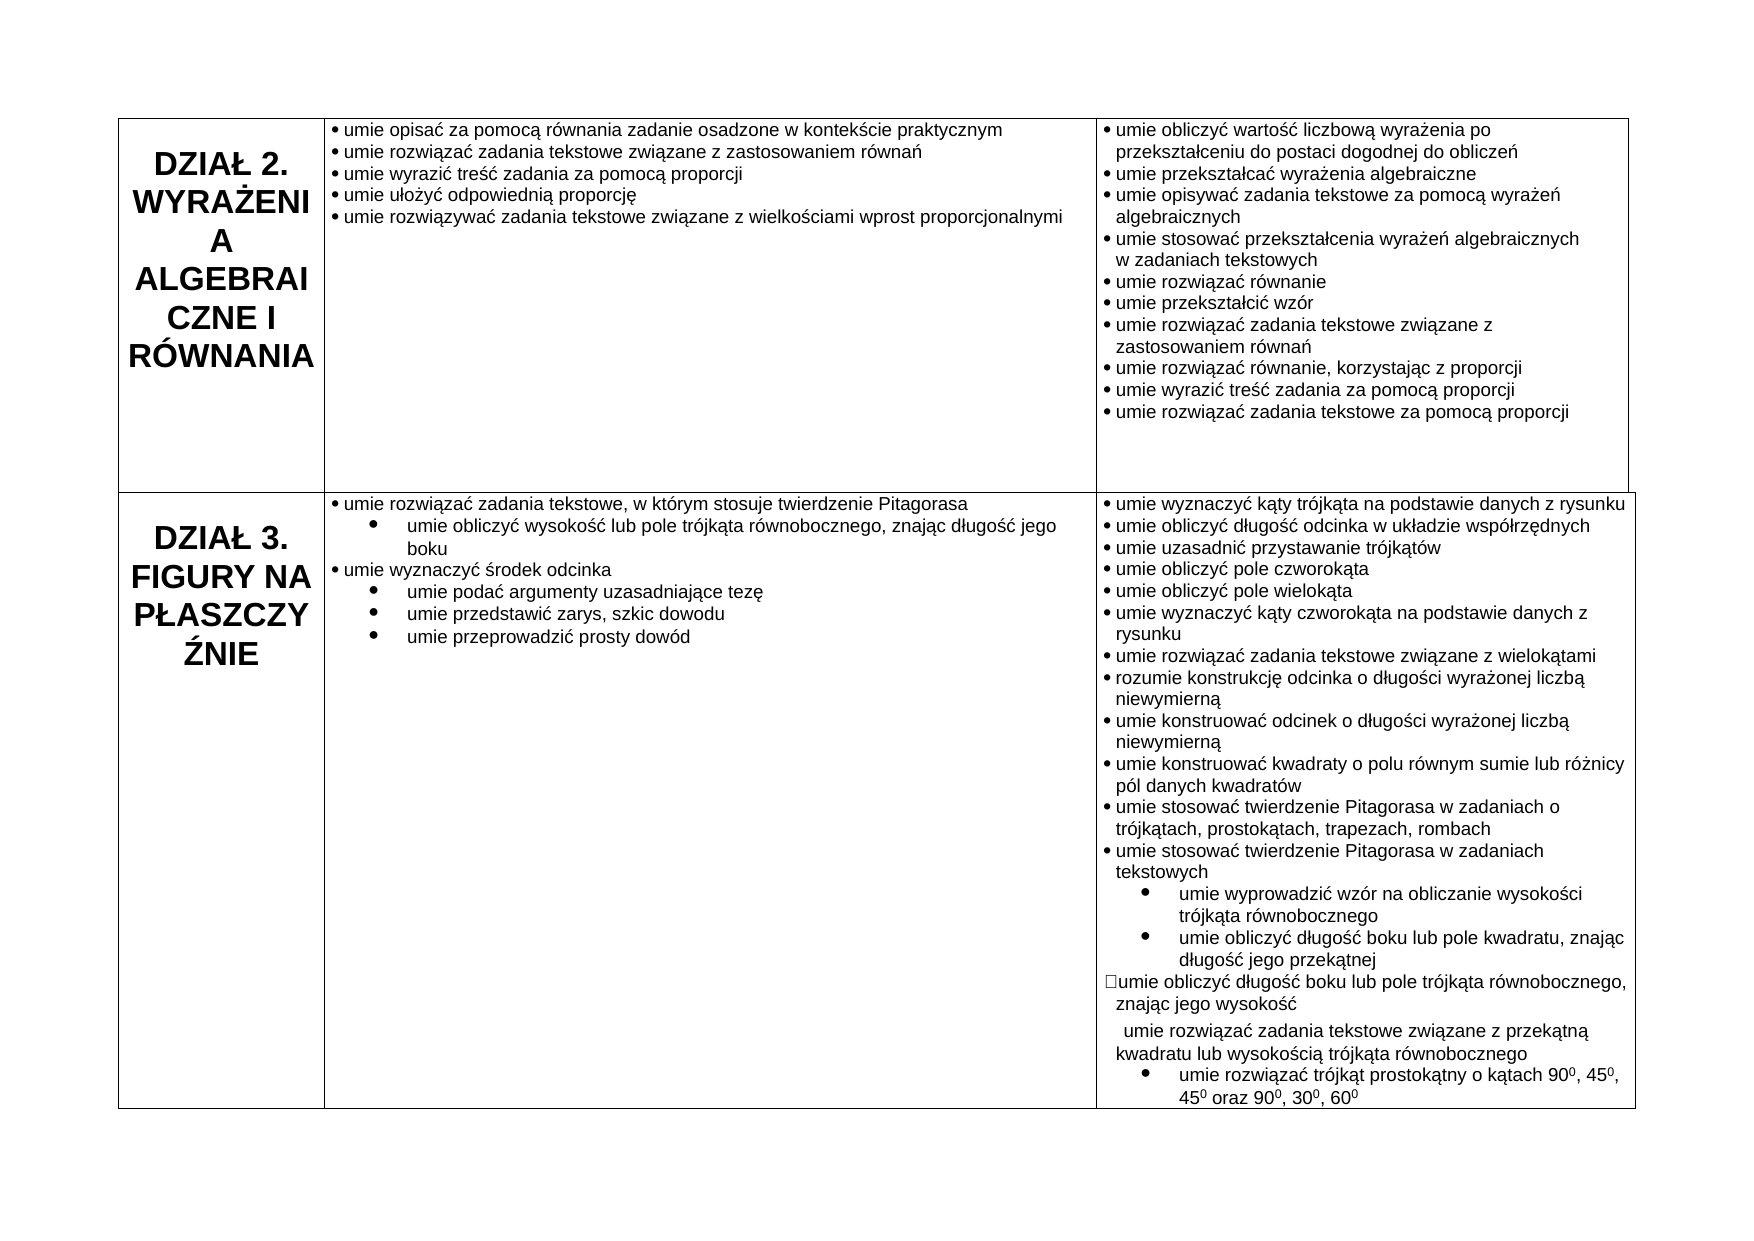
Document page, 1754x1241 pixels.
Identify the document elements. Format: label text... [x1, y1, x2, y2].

table_cell umie wyznaczyć kąty trójkąta na podstawie danych z rysunku umie obliczyć długość odcinka w układzie współrzędnych umie uzasadnić przystawanie trójkątów umie obliczyć pole czworokąta umie obliczyć pole wielokąta umie wyznaczyć kąty czworokąta na podstawie danych z rysunku umie rozwiązać zadania tekstowe związane z wielokątami rozumie konstrukcję odcinka o długości wyrażonej liczbą niewymierną umie konstruować odcinek o długości wyrażonej liczbą niewymierną umie konstruować kwadraty o polu równym sumie lub różnicy pól danych kwadratów umie stosować twierdzenie Pitagorasa w zadaniach o trójkątach, prostokątach, trapezach, rombach umie stosować twierdzenie Pitagorasa w zadaniach tekstowych umie wyprowadzić wzór na obliczanie wysokości trójkąta równobocznego umie obliczyć długość boku lub pole kwadratu, znając długość jego przekątnej umie obliczyć długość boku lub pole trójkąta równobocznego, znając jego wysokość umie rozwiązać zadania tekstowe związane z przekątną kwadratu lub wysokością trójkąta równobocznego umie rozwiązać trójkąt prostokątny o kątach 900, 450, 450 oraz 900, 300, 600 umie rozwiązać zadania tekstowe wykorzystujące zależności między bokami i kątami trójkąta o kątach 900, 450, 450 oraz 900, 300, 600 umie obliczyć długości boków wielokąta leżącego w układzie współrzędnych umie sprawdzić, czy punkty leżą na okręgu lub w kole umieszczonym w układzie współrzędnych umie rozwiązać zadania tekstowe wykorzystujące obliczanie długości odcinków w układzie współrzędnych umie zapisać dowód, używając matematycznych symboli umie przeprowadzić dowód [1097, 493, 1635, 1108]
table_cell [1629, 118, 1636, 492]
table_cell umie opisać za pomocą równania zadanie osadzone w kontekście praktycznym umie rozwiązać zadania tekstowe związane z zastosowaniem równań umie wyrazić treść zadania za pomocą proporcji umie ułożyć odpowiednią proporcję umie rozwiązywać zadania tekstowe związane z wielkościami wprost proporcjonalnymi [325, 119, 1096, 492]
table_cell DZIAŁ 2. WYRAŻENIA ALGEBRAICZNE I RÓWNANIA [119, 119, 324, 492]
table_cell DZIAŁ 3. FIGURY NA PŁASZCZYŹNIE [119, 493, 324, 1108]
table_cell umie obliczyć wartość liczbową wyrażenia po przekształceniu do postaci dogodnej do obliczeń umie przekształcać wyrażenia algebraiczne umie opisywać zadania tekstowe za pomocą wyrażeń algebraicznych umie stosować przekształcenia wyrażeń algebraicznych w zadaniach tekstowych umie rozwiązać równanie umie przekształcić wzór umie rozwiązać zadania tekstowe związane z zastosowaniem równań umie rozwiązać równanie, korzystając z proporcji umie wyrazić treść zadania za pomocą proporcji umie rozwiązać zadania tekstowe za pomocą proporcji [1097, 119, 1628, 492]
table_cell umie rozwiązać zadania tekstowe, w którym stosuje twierdzenie Pitagorasa umie obliczyć wysokość lub pole trójkąta równobocznego, znając długość jego boku umie wyznaczyć środek odcinka umie podać argumenty uzasadniające tezę umie przedstawić zarys, szkic dowodu umie przeprowadzić prosty dowód [325, 493, 1096, 1108]
